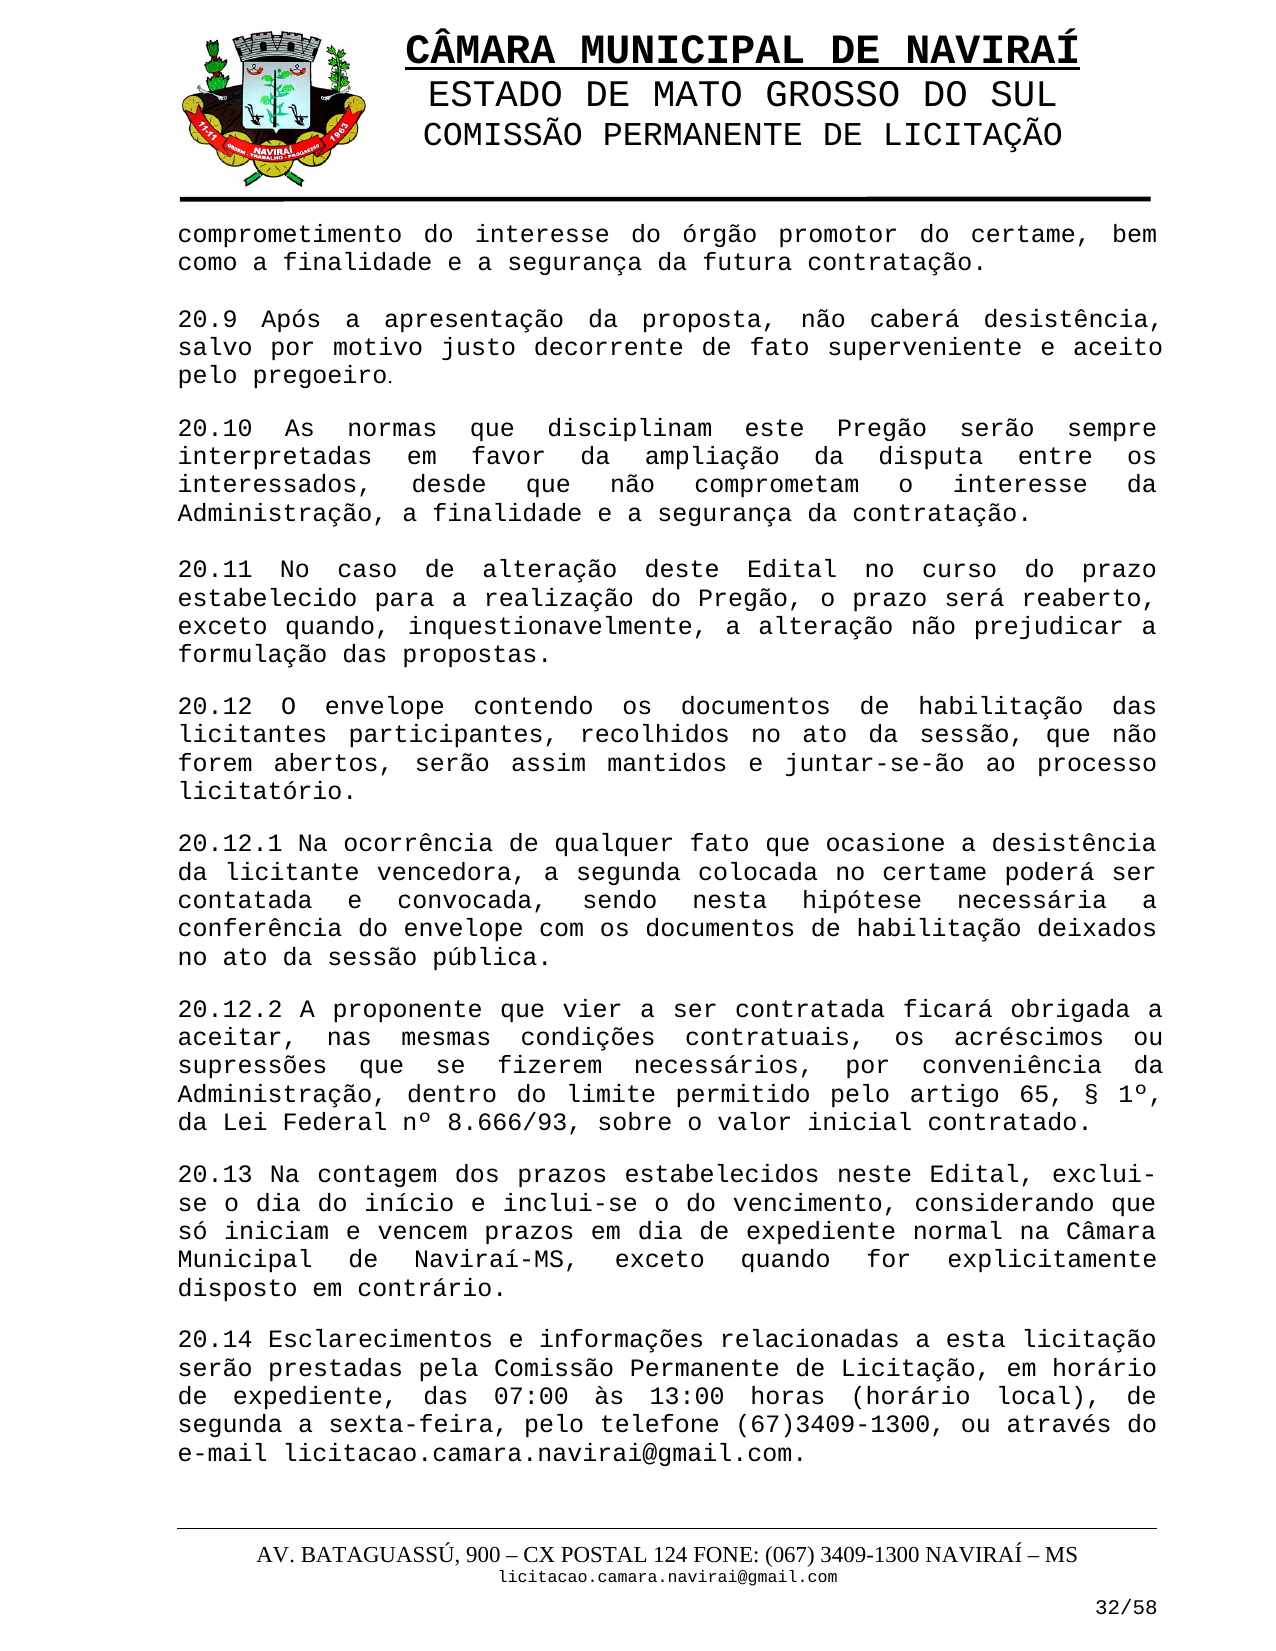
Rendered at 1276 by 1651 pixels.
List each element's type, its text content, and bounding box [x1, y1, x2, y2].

text comprometimento do interesse do órgão promotor do certame, bem como a finalidade e a segurança da futura contratação. [177, 221, 1157, 278]
text 20.12.2 A proponente que vier a ser contratada ficará obrigada a aceitar, nas mesmas condições contratuais, os acréscimos ou supressões que se fizerem necessários, por conveniência da Administração, dentro do limite permitido pelo artigo 65, § 1º, da Lei Federal nº 8.666/93, sobre o valor inicial contratado. [177, 996, 1164, 1138]
text 20.14 Esclarecimentos e informações relacionadas a esta licitação serão prestadas pela Comissão Permanente de Licitação, em horário de expediente, das 07:00 às 13:00 horas (horário local), de segunda a sexta-feira, pelo telefone (67)3409-1300, ou através do e-mail licitacao.camara.navirai@gmail.com. [177, 1327, 1157, 1469]
text 20.9 Após a apresentação da proposta, não caberá desistência, salvo por motivo justo decorrente de fato superveniente e aceito pelo pregoeiro. [177, 306, 1164, 391]
text 20.12.1 Na ocorrência de qualquer fato que ocasione a desistência da licitante vencedora, a segunda colocada no certame poderá ser contatada e convocada, sendo nesta hipótese necessária a conferência do envelope com os documentos de habilitação deixados no ato da sessão pública. [177, 831, 1157, 972]
text 20.11 No caso de alteração deste Edital no curso do prazo estabelecido para a realização do Pregão, o prazo será reaberto, exceto quando, inquestionavelmente, a alteração não prejudicar a formulação das propostas. [177, 557, 1157, 670]
text 20.13 Na contagem dos prazos estabelecidos neste Edital, exclui-se o dia do início e inclui-se o do vencimento, considerando que só iniciam e vencem prazos em dia de expediente normal na Câmara Municipal de Naviraí-MS, exceto quando for explicitamente disposto em contrário. [177, 1162, 1157, 1303]
text 20.10 As normas que disciplinam este Pregão serão sempre interpretadas em favor da ampliação da disputa entre os interessados, desde que não comprometam o interesse da Administração, a finalidade e a segurança da contratação. [177, 415, 1157, 528]
text 20.12 O envelope contendo os documentos de habilitação das licitantes participantes, recolhidos no ato da sessão, que não forem abertos, serão assim mantidos e juntar-se-ão ao processo licitatório. [177, 694, 1157, 807]
